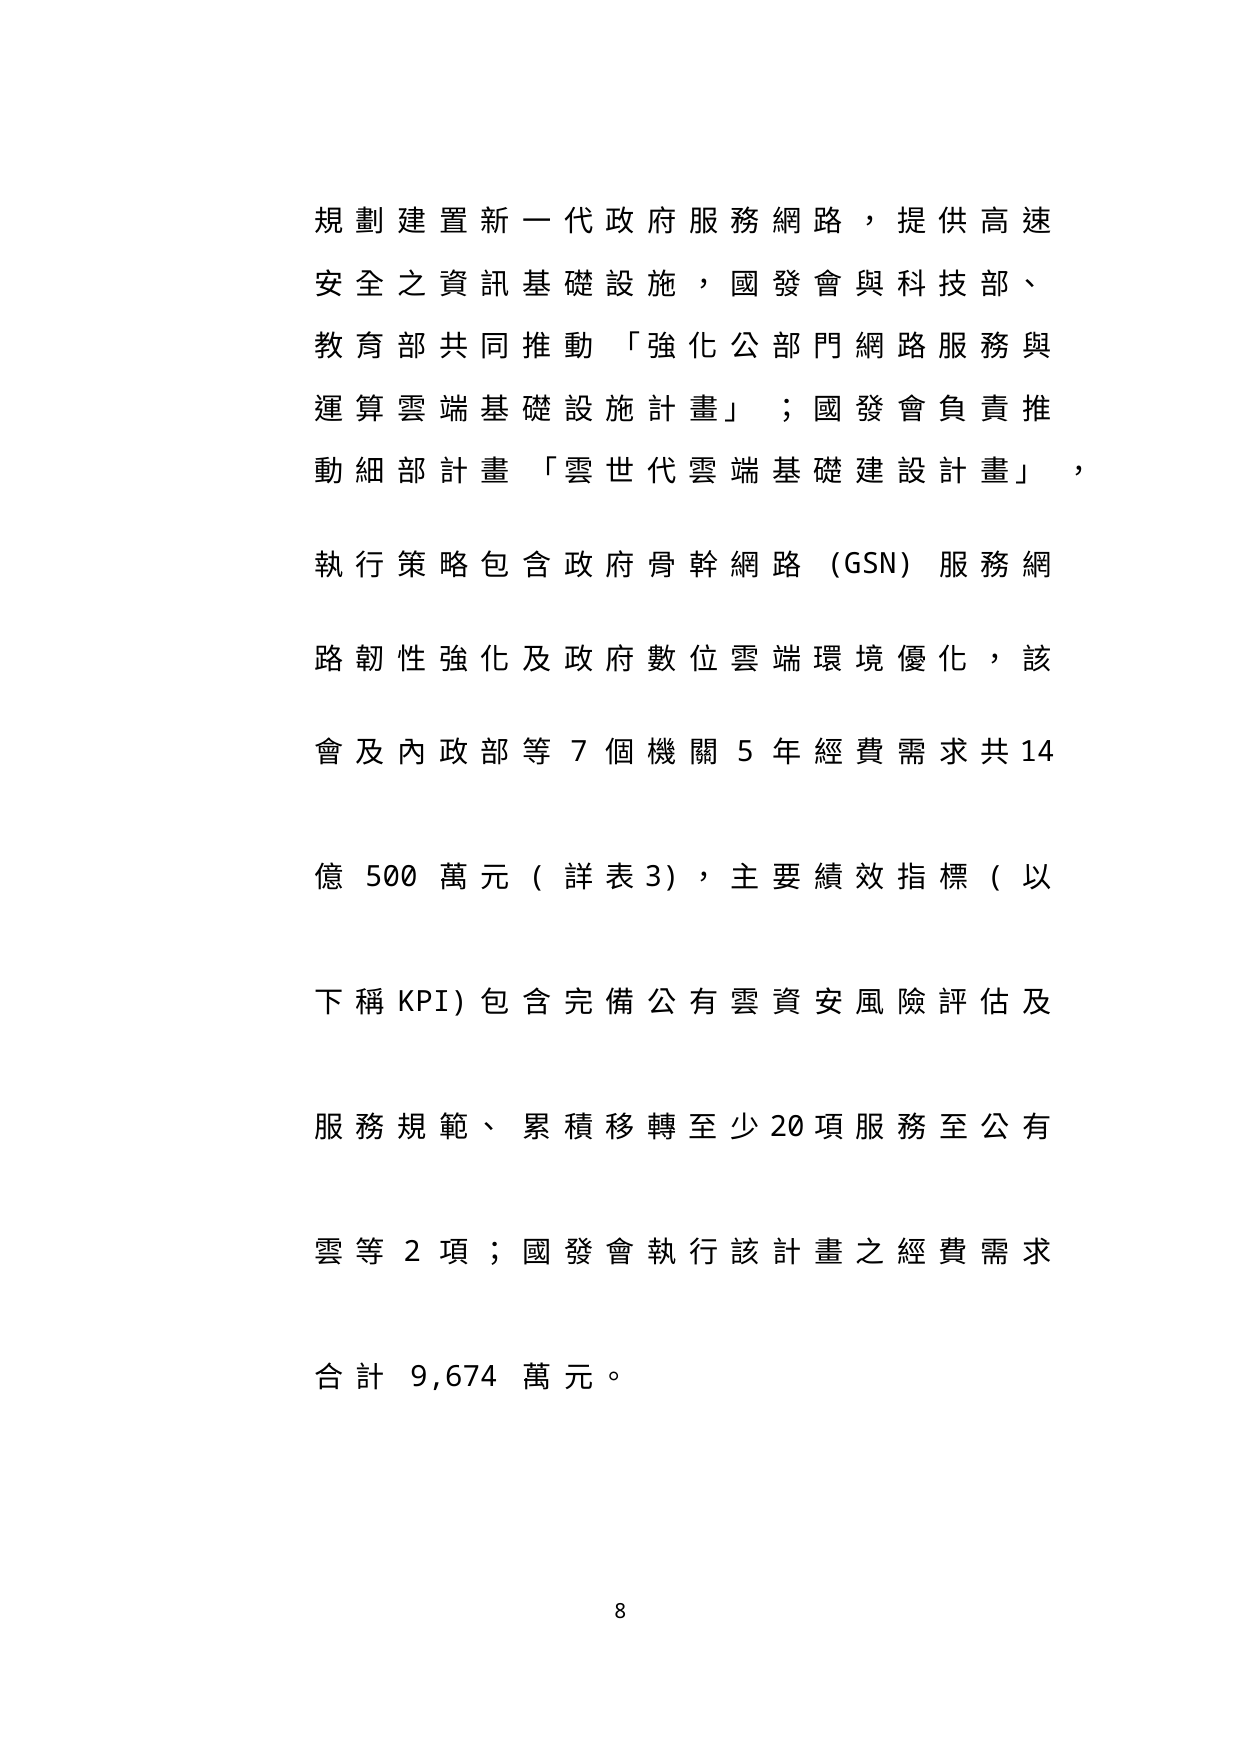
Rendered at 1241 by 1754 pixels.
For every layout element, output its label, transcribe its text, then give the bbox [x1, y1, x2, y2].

text 為達成數位國家創新經濟之智慧國家，規劃建置新一代政府服務網路，提供高速安全之資訊基礎設施，國發會與科技部、教育部共同推動「強化公部門網路服務與運算雲端基礎設施計畫」；國發會負責推動細部計畫「雲世代雲端基礎建設計畫」，執行策略包含政府骨幹網路(GSN)服務網路韌性強化及政府數位雲端環境優化，該會及內政部等7個機關5年經費需求共14億500萬元(詳表3)，主要績效指標(以下稱KPI)包含完備公有雲資安風險評估及服務規範、累積移轉至少20項服務至公有雲等2項；國發會執行該計畫之經費需求合計9,674萬元。 [271, 177, 1058, 1427]
